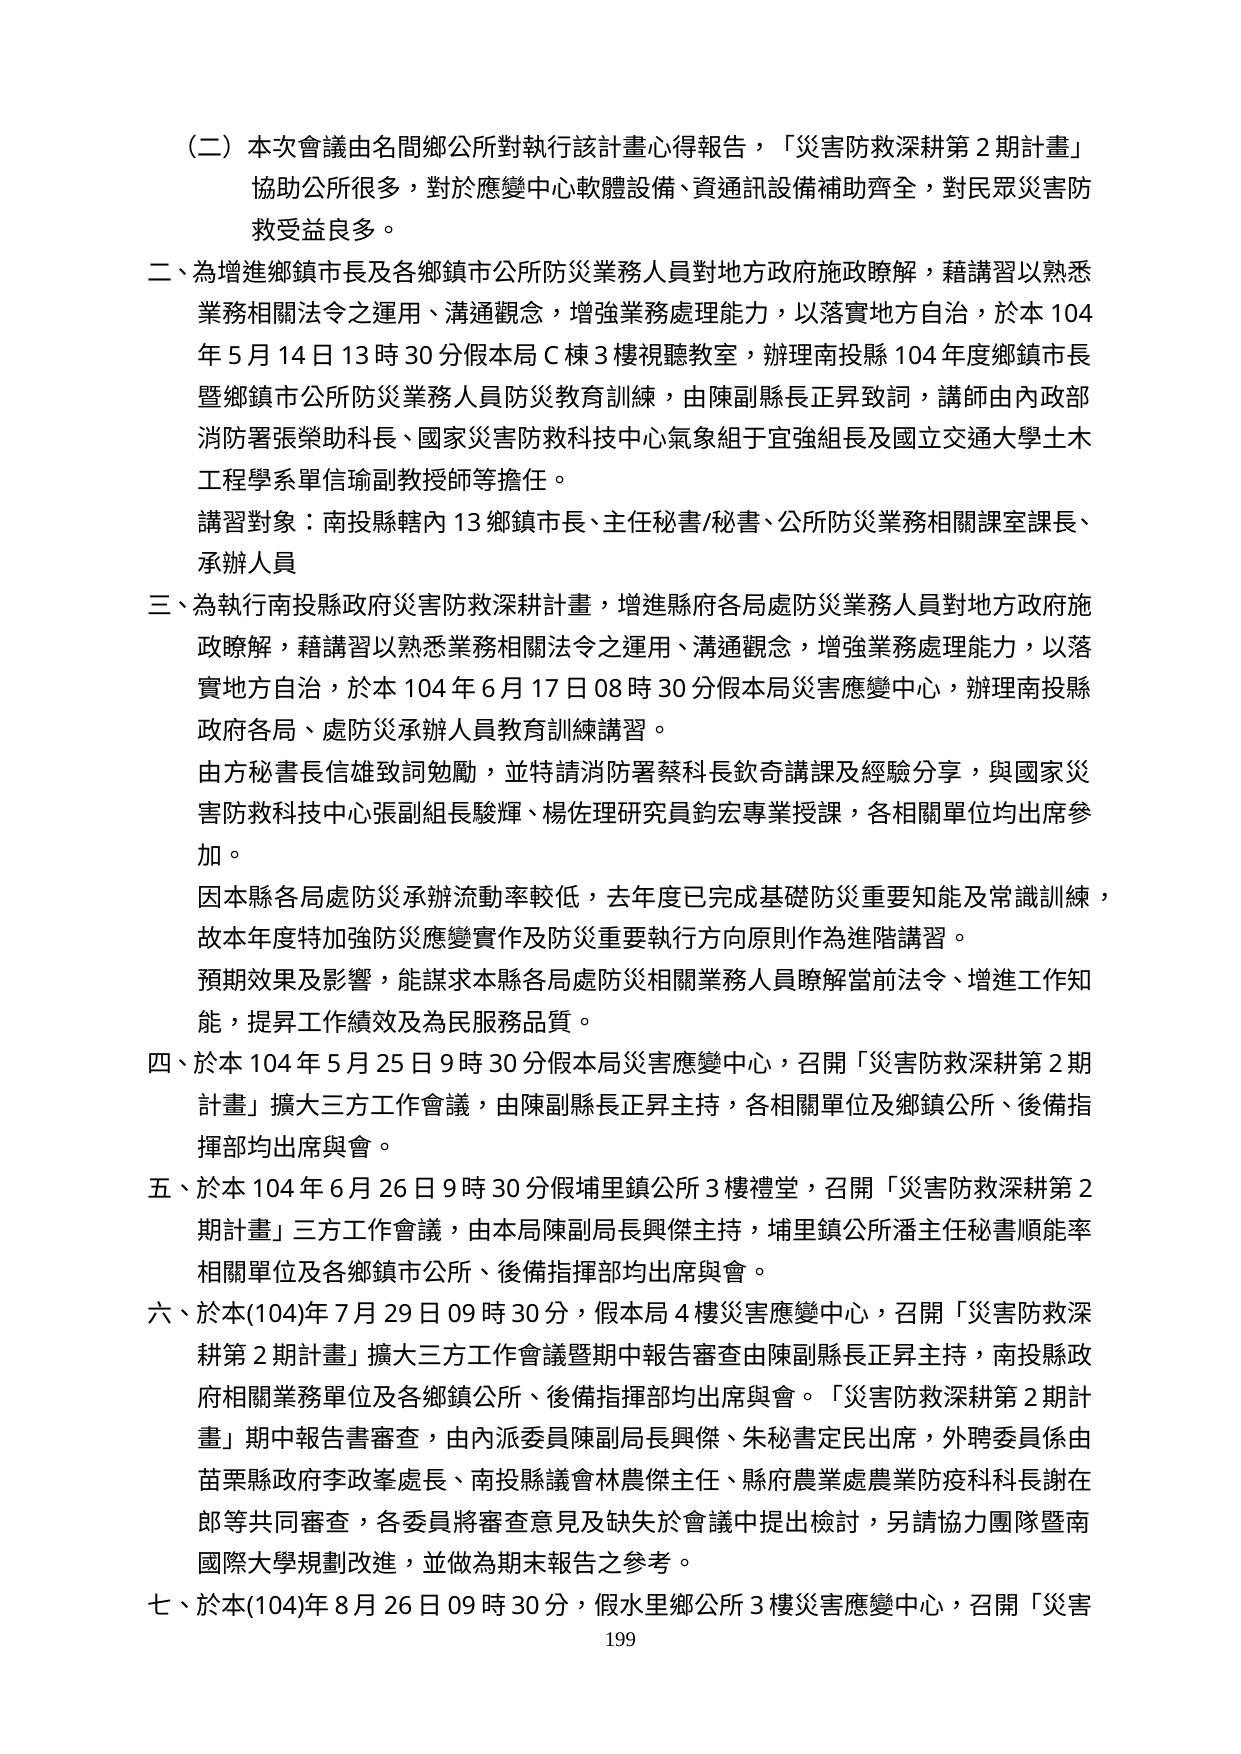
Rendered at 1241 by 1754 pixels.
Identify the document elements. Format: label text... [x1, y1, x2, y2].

text 講習對象：南投縣轄內13鄉鎮市長、主任秘書/秘書、公所防災業務相關課室課長、承辦人員 [198, 498, 1092, 581]
text 二、為增進鄉鎮市長及各鄉鎮市公所防災業務人員對地方政府施政瞭解，藉講習以熟悉業務相關法令之運用、溝通觀念，增強業務處理能力，以落實地方自治，於本104年5月14日13時30分假本局C棟3樓視聽教室，辦理南投縣104年度鄉鎮市長暨鄉鎮市公所防災業務人員防災教育訓練，由陳副縣長正昇致詞，講師由內政部消防署張榮助科長、國家災害防救科技中心氣象組于宜強組長及國立交通大學土木工程學系單信瑜副教授師等擔任。 [148, 248, 1092, 498]
text 五、於本104年6月26日9時30分假埔里鎮公所3樓禮堂，召開「災害防救深耕第2期計畫」三方工作會議，由本局陳副局長興傑主持，埔里鎮公所潘主任秘書順能率相關單位及各鄉鎮市公所、後備指揮部均出席與會。 [148, 1164, 1092, 1289]
text 四、於本104年5月25日9時30分假本局災害應變中心，召開「災害防救深耕第2期計畫」擴大三方工作會議，由陳副縣長正昇主持，各相關單位及鄉鎮公所、後備指揮部均出席與會。 [148, 1039, 1092, 1164]
text （二）本次會議由名間鄉公所對執行該計畫心得報告，「災害防救深耕第2期計畫」協助公所很多，對於應變中心軟體設備、資通訊設備補助齊全，對民眾災害防救受益良多。 [173, 123, 1092, 248]
text 由方秘書長信雄致詞勉勵，並特請消防署蔡科長欽奇講課及經驗分享，與國家災害防救科技中心張副組長駿輝、楊佐理研究員鈞宏專業授課，各相關單位均出席參加。 [198, 748, 1092, 873]
text 六、於本(104)年7月29日09時30分，假本局4樓災害應變中心，召開「災害防救深耕第2期計畫」擴大三方工作會議暨期中報告審查由陳副縣長正昇主持，南投縣政府相關業務單位及各鄉鎮公所、後備指揮部均出席與會。「災害防救深耕第2期計畫」期中報告書審查，由內派委員陳副局長興傑、朱秘書定民出席，外聘委員係由苗栗縣政府李政峯處長、南投縣議會林農傑主任、縣府農業處農業防疫科科長謝在郎等共同審查，各委員將審查意見及缺失於會議中提出檢討，另請協力團隊暨南國際大學規劃改進，並做為期末報告之參考。 [148, 1289, 1092, 1581]
text 三、為執行南投縣政府災害防救深耕計畫，增進縣府各局處防災業務人員對地方政府施政瞭解，藉講習以熟悉業務相關法令之運用、溝通觀念，增強業務處理能力，以落實地方自治，於本104年6月17日08時30分假本局災害應變中心，辦理南投縣政府各局、處防災承辦人員教育訓練講習。 [148, 581, 1092, 748]
text 因本縣各局處防災承辦流動率較低，去年度已完成基礎防災重要知能及常識訓練，故本年度特加強防災應變實作及防災重要執行方向原則作為進階講習。 [198, 873, 1092, 956]
text 預期效果及影響，能謀求本縣各局處防災相關業務人員瞭解當前法令、增進工作知能，提昇工作績效及為民服務品質。 [198, 956, 1092, 1039]
text 七、於本(104)年8月26日09時30分，假水里鄉公所3樓災害應變中心，召開「災害 [148, 1581, 1092, 1623]
